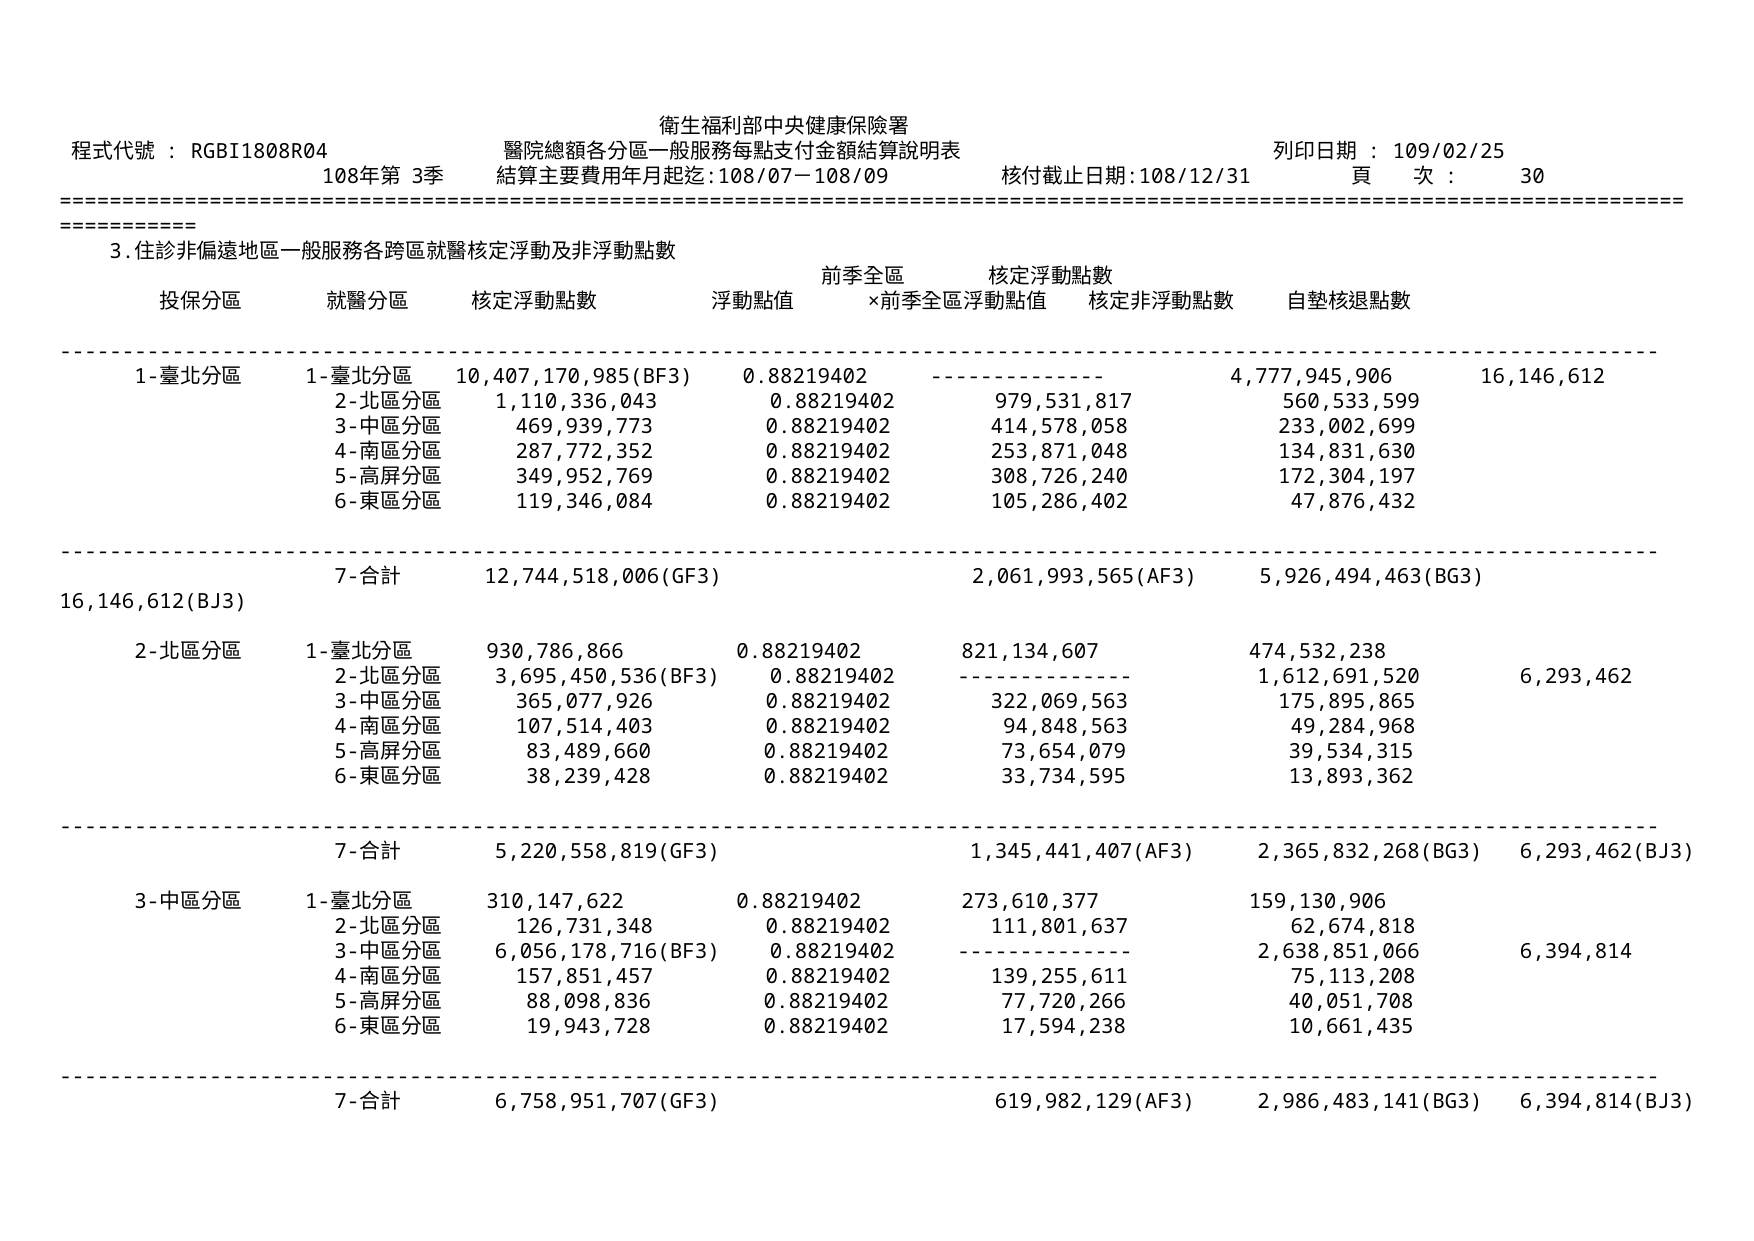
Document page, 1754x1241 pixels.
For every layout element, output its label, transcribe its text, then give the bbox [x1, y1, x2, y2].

text 5-高屏分區 88,098,836 0.88219402 77,720,266 40,051,708 [59, 989, 1695, 1014]
text 108年第 3季 結算主要費用年月起迄:108/07－108/09 核付截止日期:108/12/31 頁 次 : 30 [59, 164, 1695, 189]
text 2-北區分區 1,110,336,043 0.88219402 979,531,817 560,533,599 [59, 389, 1695, 414]
text 投保分區 就醫分區 核定浮動點數 浮動點值 ×前季全區浮動點值 核定非浮動點數 自墊核退點數 [59, 289, 1695, 314]
text 2-北區分區 1-臺北分區 930,786,866 0.88219402 821,134,607 474,532,238 [59, 639, 1695, 664]
text 7-合計 5,220,558,819(GF3) 1,345,441,407(AF3) 2,365,832,268(BG3) 6,293,462(BJ3) [59, 839, 1695, 864]
text 前季全區 核定浮動點數 [59, 264, 1695, 289]
text 7-合計 6,758,951,707(GF3) 619,982,129(AF3) 2,986,483,141(BG3) 6,394,814(BJ3) [59, 1089, 1695, 1114]
text -------------------------------------------------------------------------------------------------------------------------------- [59, 314, 1695, 364]
text 3.住診非偏遠地區一般服務各跨區就醫核定浮動及非浮動點數 [59, 239, 1695, 264]
text 5-高屏分區 83,489,660 0.88219402 73,654,079 39,534,315 [59, 739, 1695, 764]
text 2-北區分區 3,695,450,536(BF3) 0.88219402 -------------- 1,612,691,520 6,293,462 [59, 664, 1695, 689]
text 3-中區分區 1-臺北分區 310,147,622 0.88219402 273,610,377 159,130,906 [59, 889, 1695, 914]
text 衛生福利部中央健康保險署 [59, 114, 1695, 139]
text 2-北區分區 126,731,348 0.88219402 111,801,637 62,674,818 [59, 914, 1695, 939]
text 4-南區分區 287,772,352 0.88219402 253,871,048 134,831,630 [59, 439, 1695, 464]
text 4-南區分區 107,514,403 0.88219402 94,848,563 49,284,968 [59, 714, 1695, 739]
text -------------------------------------------------------------------------------------------------------------------------------- [59, 1039, 1695, 1089]
text -------------------------------------------------------------------------------------------------------------------------------- [59, 789, 1695, 839]
text ============================================================================================================================================= [59, 189, 1695, 239]
text 3-中區分區 365,077,926 0.88219402 322,069,563 175,895,865 [59, 689, 1695, 714]
text 1-臺北分區 1-臺北分區 10,407,170,985(BF3) 0.88219402 -------------- 4,777,945,906 16,146,612 [59, 364, 1695, 389]
text -------------------------------------------------------------------------------------------------------------------------------- [59, 514, 1695, 564]
text 7-合計 12,744,518,006(GF3) 2,061,993,565(AF3) 5,926,494,463(BG3) 16,146,612(BJ3) [59, 564, 1695, 614]
text 4-南區分區 157,851,457 0.88219402 139,255,611 75,113,208 [59, 964, 1695, 989]
text 3-中區分區 6,056,178,716(BF3) 0.88219402 -------------- 2,638,851,066 6,394,814 [59, 939, 1695, 964]
text 3-中區分區 469,939,773 0.88219402 414,578,058 233,002,699 [59, 414, 1695, 439]
text 程式代號 : RGBI1808R04 醫院總額各分區一般服務每點支付金額結算說明表 列印日期 : 109/02/25 [59, 139, 1695, 164]
text 6-東區分區 38,239,428 0.88219402 33,734,595 13,893,362 [59, 764, 1695, 789]
text 6-東區分區 19,943,728 0.88219402 17,594,238 10,661,435 [59, 1014, 1695, 1039]
text 5-高屏分區 349,952,769 0.88219402 308,726,240 172,304,197 [59, 464, 1695, 489]
text 6-東區分區 119,346,084 0.88219402 105,286,402 47,876,432 [59, 489, 1695, 514]
